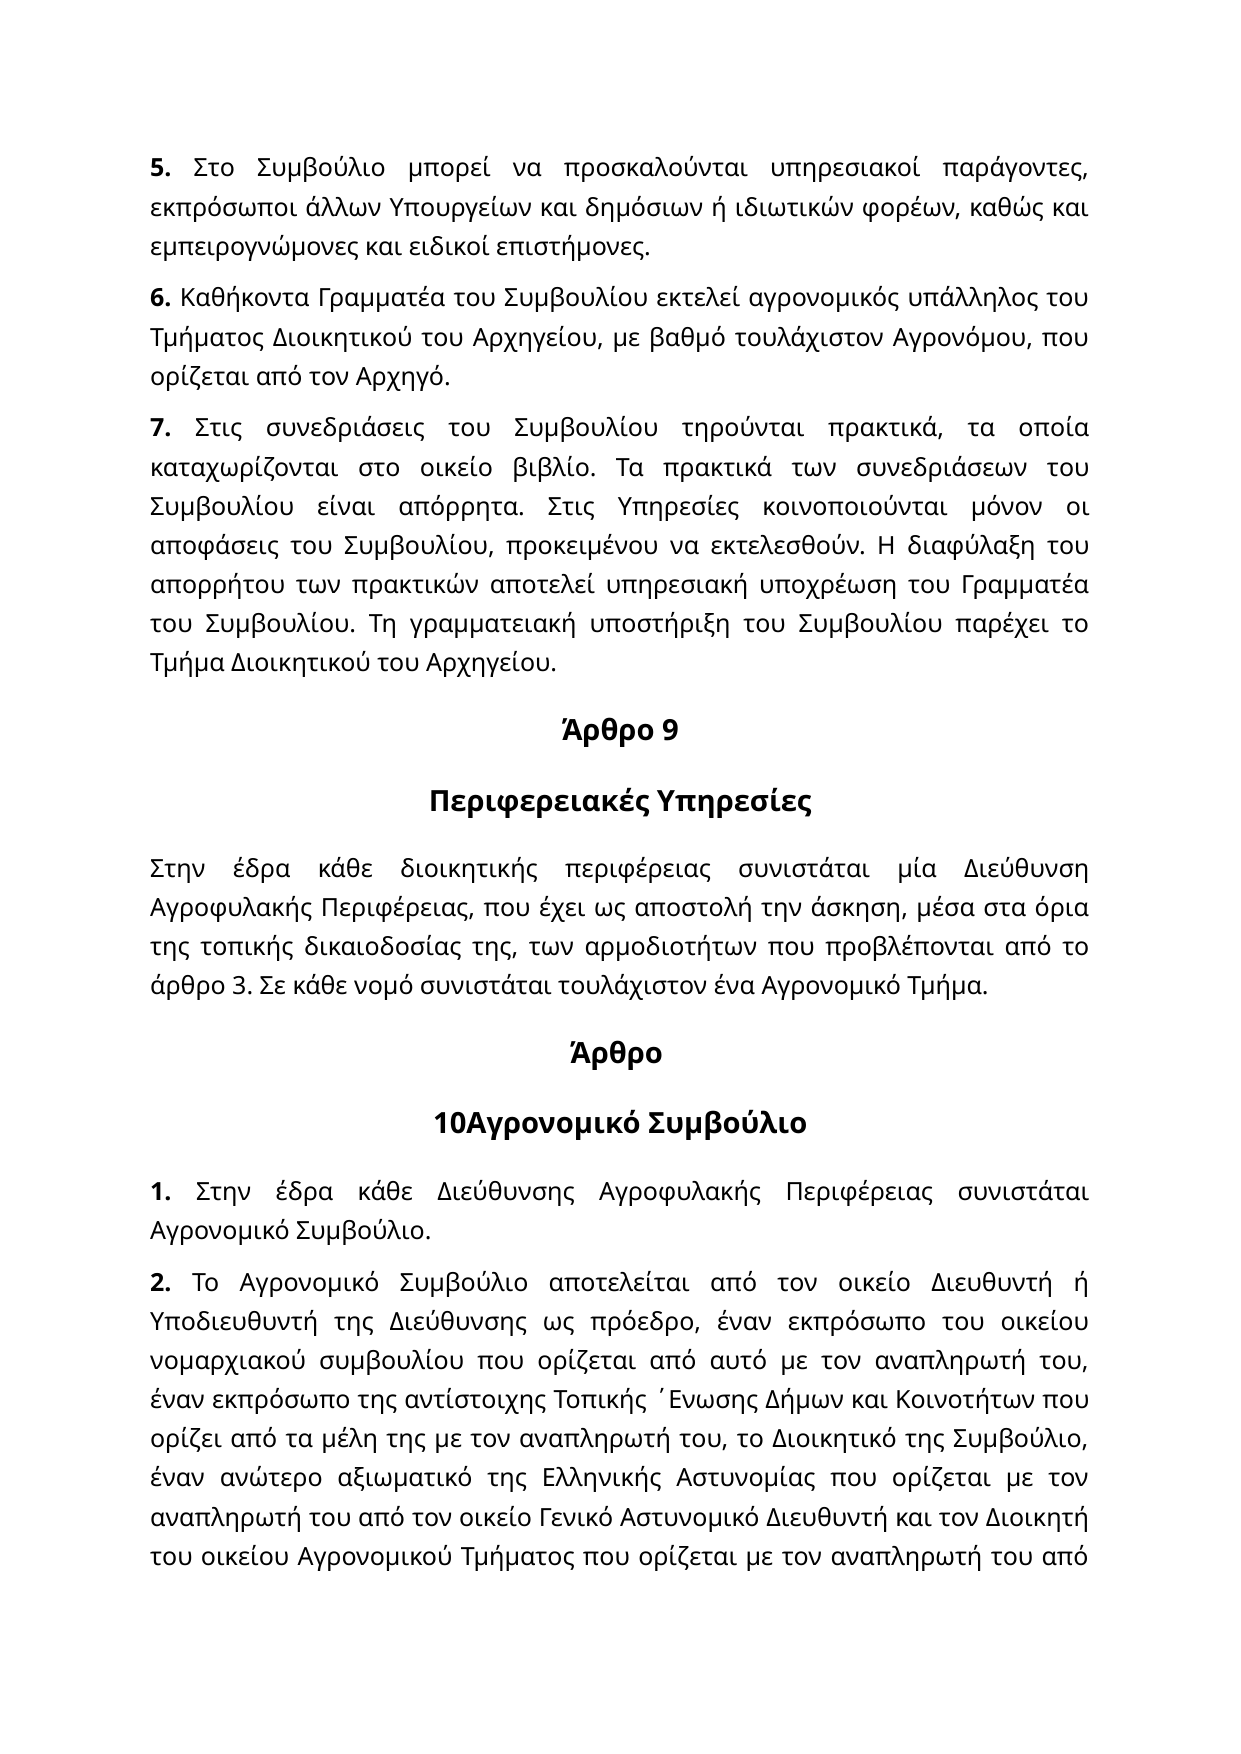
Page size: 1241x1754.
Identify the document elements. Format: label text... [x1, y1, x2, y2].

text 2. Το Αγρονομικό Συμβούλιο αποτελείται από τον οικείο Διευθυντή ή Υποδιευθυντή της Διεύθυνσης ως πρόεδρο, έναν εκπρόσωπο του οικείου νομαρχιακού συμβουλίου που ορίζεται από αυτό με τον αναπληρωτή του, έναν εκπρόσωπο της αντίστοιχης Τοπικής ΄Ενωσης Δήμων και Κοινοτήτων που ορίζει από τα μέλη της με τον αναπληρωτή του, το Διοικητικό της Συμβούλιο, έναν ανώτερο αξιωματικό της Ελληνικής Αστυνομίας που ορίζεται με τον αναπληρωτή του από τον οικείο Γενικό Αστυνομικό Διευθυντή και τον Διοικητή του οικείου Αγρονομικού Τμήματος που ορίζεται με τον αναπληρωτή του από [150, 1264, 1090, 1572]
subtitle 10Αγρονομικό Συμβούλιο [150, 1103, 1090, 1142]
text 1. Στην έδρα κάθε Διεύθυνσης Αγροφυλακής Περιφέρειας συνιστάται Αγρονομικό Συμβούλιο. [150, 1173, 1090, 1247]
text 7. Στις συνεδριάσεις του Συμβουλίου τηρούνται πρακτικά, τα οποία καταχωρίζονται στο οικείο βιβλίο. Τα πρακτικά των συνεδριάσεων του Συμβουλίου είναι απόρρητα. Στις Υπηρεσίες κοινοποιούνται μόνον οι αποφάσεις του Συμβουλίου, προκειμένου να εκτελεσθούν. Η διαφύλαξη του απορρήτου των πρακτικών αποτελεί υπηρεσιακή υποχρέωση του Γραμματέα του Συμβουλίου. Τη γραμματειακή υποστήριξη του Συμβουλίου παρέχει το Τμήμα Διοικητικού του Αρχηγείου. [150, 410, 1090, 679]
subtitle Άρθρο 9 [150, 709, 1090, 749]
text 6. Καθήκοντα Γραμματέα του Συμβουλίου εκτελεί αγρονομικός υπάλληλος του Τμήματος Διοικητικού του Αρχηγείου, με βαθμό τουλάχιστον Αγρονόμου, που ορίζεται από τον Αρχηγό. [150, 280, 1090, 392]
subtitle Άρθρο [150, 1032, 1090, 1072]
text Στην έδρα κάθε διοικητικής περιφέρειας συνιστάται μία Διεύθυνση Αγροφυλακής Περιφέρειας, που έχει ως αποστολή την άσκηση, μέσα στα όρια της τοπικής δικαιοδοσίας της, των αρμοδιοτήτων που προβλέπονται από το άρθρο 3. Σε κάθε νομό συνιστάται τουλάχιστον ένα Αγρονομικό Τμήμα. [150, 850, 1090, 1002]
text 5. Στο Συμβούλιο μπορεί να προσκαλούνται υπηρεσιακοί παράγοντες, εκπρόσωποι άλλων Υπουργείων και δημόσιων ή ιδιωτικών φορέων, καθώς και εμπειρογνώμονες και ειδικοί επιστήμονες. [150, 150, 1090, 262]
subtitle Περιφερειακές Υπηρεσίες [150, 780, 1090, 819]
